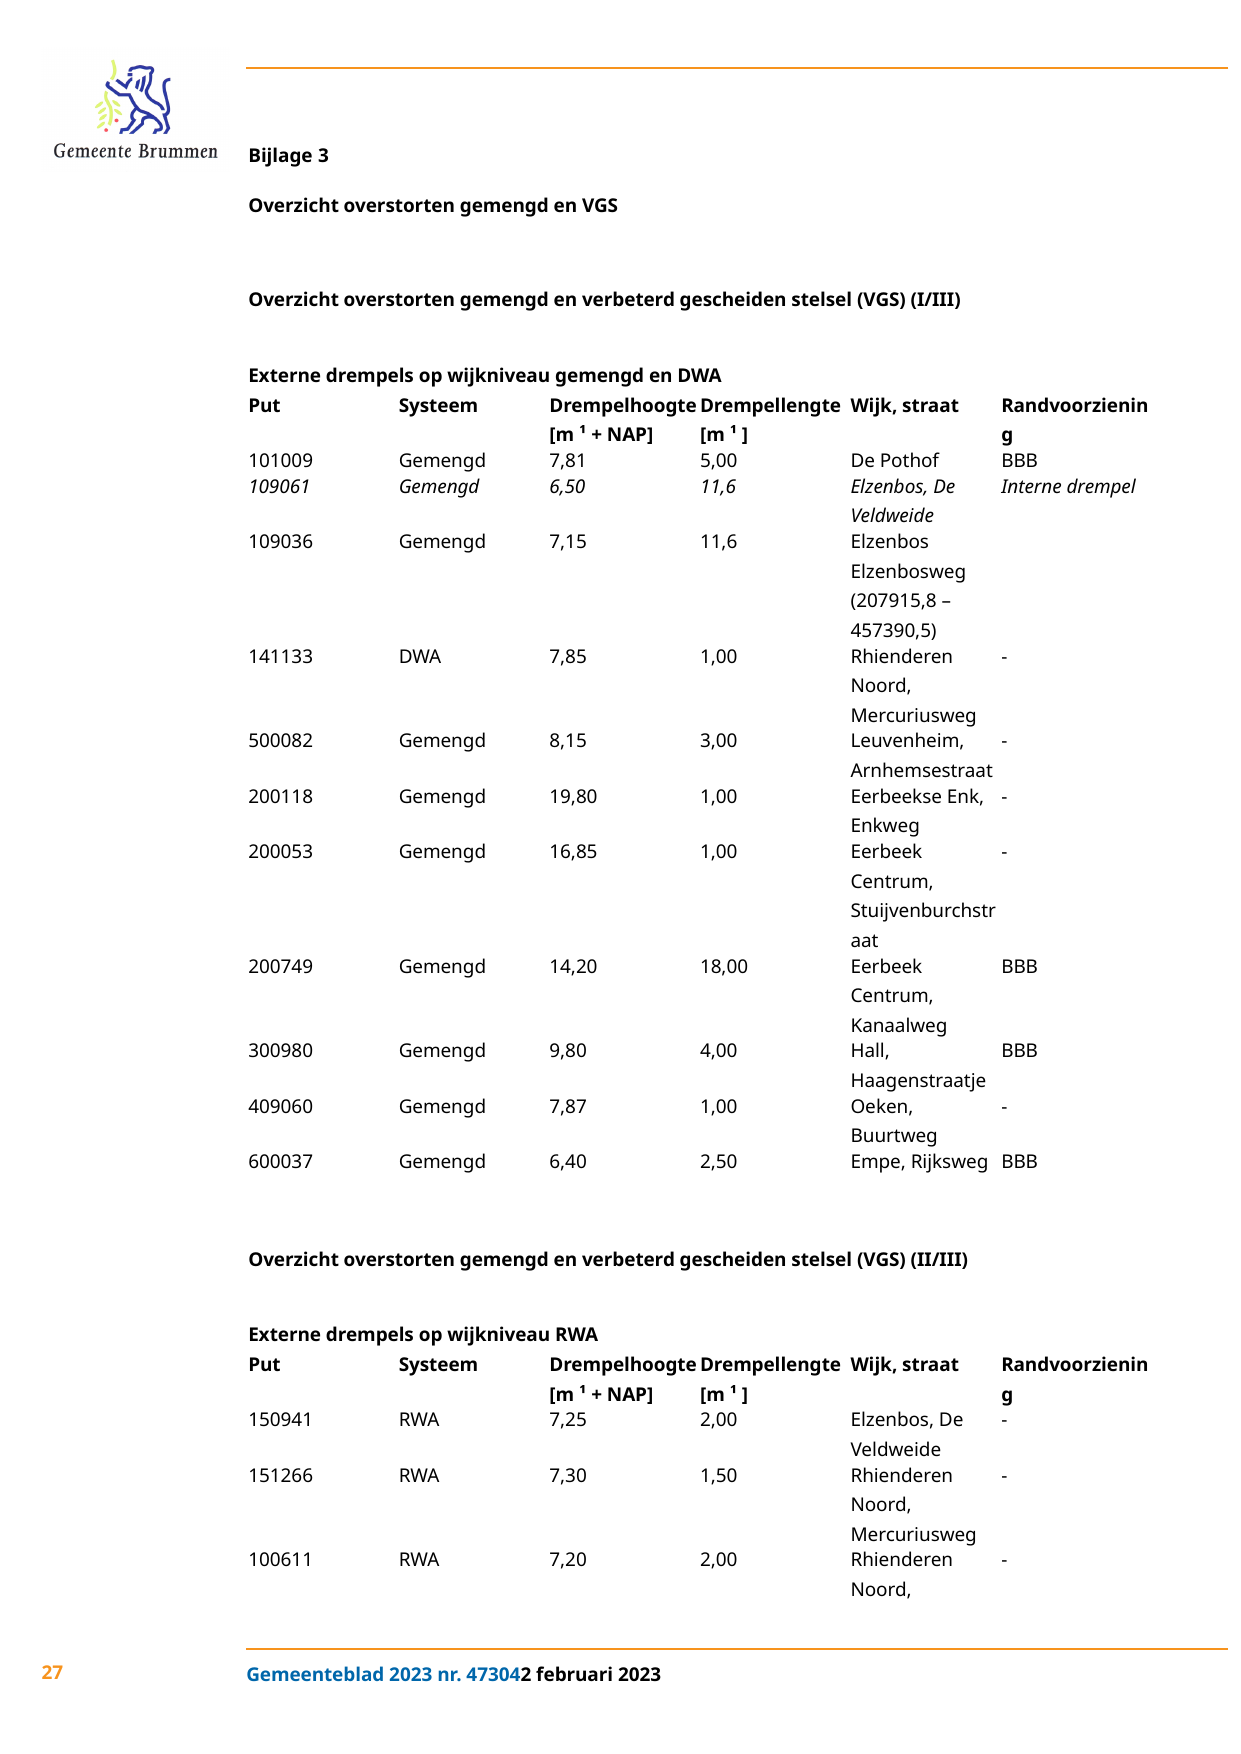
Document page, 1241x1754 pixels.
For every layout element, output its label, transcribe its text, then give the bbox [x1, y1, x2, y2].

picture [41, 47, 231, 172]
table_header Drempelhoogte [m ¹ + NAP] [549, 392, 700, 447]
table_cell 18,00 [700, 953, 850, 1038]
table_cell 6,40 [549, 1148, 700, 1174]
table_cell 9,80 [549, 1038, 700, 1093]
table_header Put [248, 392, 398, 447]
text Bijlage 3 [248, 140, 1152, 169]
table_cell 2,00 [700, 1547, 850, 1602]
table_cell Gemengd [399, 1038, 549, 1093]
table_cell Interne drempel [1001, 473, 1152, 528]
table_cell RWA [399, 1462, 549, 1547]
table_cell 7,25 [549, 1406, 700, 1462]
table_header Drempelhoogte [m ¹ + NAP] [549, 1351, 700, 1406]
text Overzicht overstorten gemengd en VGS [248, 190, 1152, 218]
table_header Drempellengte [m ¹ ] [700, 1351, 850, 1406]
text Externe drempels op wijkniveau gemengd en DWA [248, 362, 1152, 388]
table_cell Oeken, Buurtweg [850, 1093, 1001, 1148]
table_cell 7,20 [549, 1547, 700, 1602]
table_header Systeem [399, 392, 549, 447]
table_cell Gemengd [399, 783, 549, 838]
table_cell Eerbeek Centrum, Kanaalweg [850, 953, 1001, 1038]
table_cell 1,00 [700, 838, 850, 953]
table_cell 151266 [248, 1462, 398, 1547]
table_cell RWA [399, 1547, 549, 1602]
table_header Randvoorziening [1001, 1351, 1152, 1406]
table_cell 200118 [248, 783, 398, 838]
table_cell - [1001, 1547, 1152, 1602]
text Externe drempels op wijkniveau RWA [248, 1321, 1152, 1347]
table_cell Eerbeek Centrum, Stuijvenburchstraat [850, 838, 1001, 953]
table_cell RWA [399, 1406, 549, 1462]
table_cell - [1001, 728, 1152, 783]
table_cell Gemengd [399, 838, 549, 953]
table_header Wijk, straat [850, 392, 1001, 447]
table_cell - [1001, 643, 1152, 728]
table_cell 5,00 [700, 447, 850, 473]
table_cell 7,81 [549, 447, 700, 473]
table_cell Rhienderen Noord, [850, 1547, 1001, 1602]
table_cell 14,20 [549, 953, 700, 1038]
table_cell BBB [1001, 447, 1152, 473]
table_header Drempellengte [m ¹ ] [700, 392, 850, 447]
table_cell 2,00 [700, 1406, 850, 1462]
table_cell 1,00 [700, 1093, 850, 1148]
table_header Randvoorziening [1001, 392, 1152, 447]
table_header Systeem [399, 1351, 549, 1406]
table_cell 300980 [248, 1038, 398, 1093]
table_cell 200053 [248, 838, 398, 953]
table_cell 11,6 [700, 473, 850, 528]
table_cell 19,80 [549, 783, 700, 838]
table_cell 4,00 [700, 1038, 850, 1093]
table_header Wijk, straat [850, 1351, 1001, 1406]
table_cell 141133 [248, 643, 398, 728]
table_cell BBB [1001, 953, 1152, 1038]
table_cell BBB [1001, 1038, 1152, 1093]
table_cell 11,6 [700, 528, 850, 643]
table_cell [1001, 528, 1152, 643]
table_cell DWA [399, 643, 549, 728]
table_cell De Pothof [850, 447, 1001, 473]
table_cell - [1001, 783, 1152, 838]
table_cell Gemengd [399, 447, 549, 473]
table_cell 1,50 [700, 1462, 850, 1547]
table_cell - [1001, 838, 1152, 953]
table_cell 200749 [248, 953, 398, 1038]
table_cell Elzenbos, De Veldweide [850, 1406, 1001, 1462]
table_cell - [1001, 1093, 1152, 1148]
table_cell Elzenbos Elzenbosweg (207915,8 – 457390,5) [850, 528, 1001, 643]
table_cell Gemengd [399, 528, 549, 643]
table_cell 500082 [248, 728, 398, 783]
table_cell Elzenbos, De Veldweide [850, 473, 1001, 528]
table_cell 1,00 [700, 783, 850, 838]
table_cell Rhienderen Noord, Mercuriusweg [850, 643, 1001, 728]
table_cell 6,50 [549, 473, 700, 528]
table_cell 150941 [248, 1406, 398, 1462]
table_cell Gemengd [399, 953, 549, 1038]
table_cell 1,00 [700, 643, 850, 728]
table_cell 100611 [248, 1547, 398, 1602]
table_cell - [1001, 1406, 1152, 1462]
table_cell Eerbeekse Enk, Enkweg [850, 783, 1001, 838]
table_cell Leuvenheim, Arnhemsestraat [850, 728, 1001, 783]
table_cell 7,85 [549, 643, 700, 728]
table_cell Rhienderen Noord, Mercuriusweg [850, 1462, 1001, 1547]
table_cell 109036 [248, 528, 398, 643]
text Overzicht overstorten gemengd en verbeterd gescheiden stelsel (VGS) (II/III) [248, 1244, 1152, 1272]
table_cell Gemengd [399, 1148, 549, 1174]
text Overzicht overstorten gemengd en verbeterd gescheiden stelsel (VGS) (I/III) [248, 284, 1152, 313]
table_cell 409060 [248, 1093, 398, 1148]
table_cell Gemengd [399, 473, 549, 528]
table_header Put [248, 1351, 398, 1406]
table_cell Empe, Rijksweg [850, 1148, 1001, 1174]
table_cell 7,30 [549, 1462, 700, 1547]
table_cell Gemengd [399, 1093, 549, 1148]
table_cell 3,00 [700, 728, 850, 783]
table_cell 2,50 [700, 1148, 850, 1174]
table_cell 101009 [248, 447, 398, 473]
table_cell Hall, Haagenstraatje [850, 1038, 1001, 1093]
table_cell 8,15 [549, 728, 700, 783]
table_cell Gemengd [399, 728, 549, 783]
table_cell 16,85 [549, 838, 700, 953]
table_cell - [1001, 1462, 1152, 1547]
table_cell BBB [1001, 1148, 1152, 1174]
table_cell 600037 [248, 1148, 398, 1174]
table_cell 109061 [248, 473, 398, 528]
table_cell 7,87 [549, 1093, 700, 1148]
table_cell 7,15 [549, 528, 700, 643]
